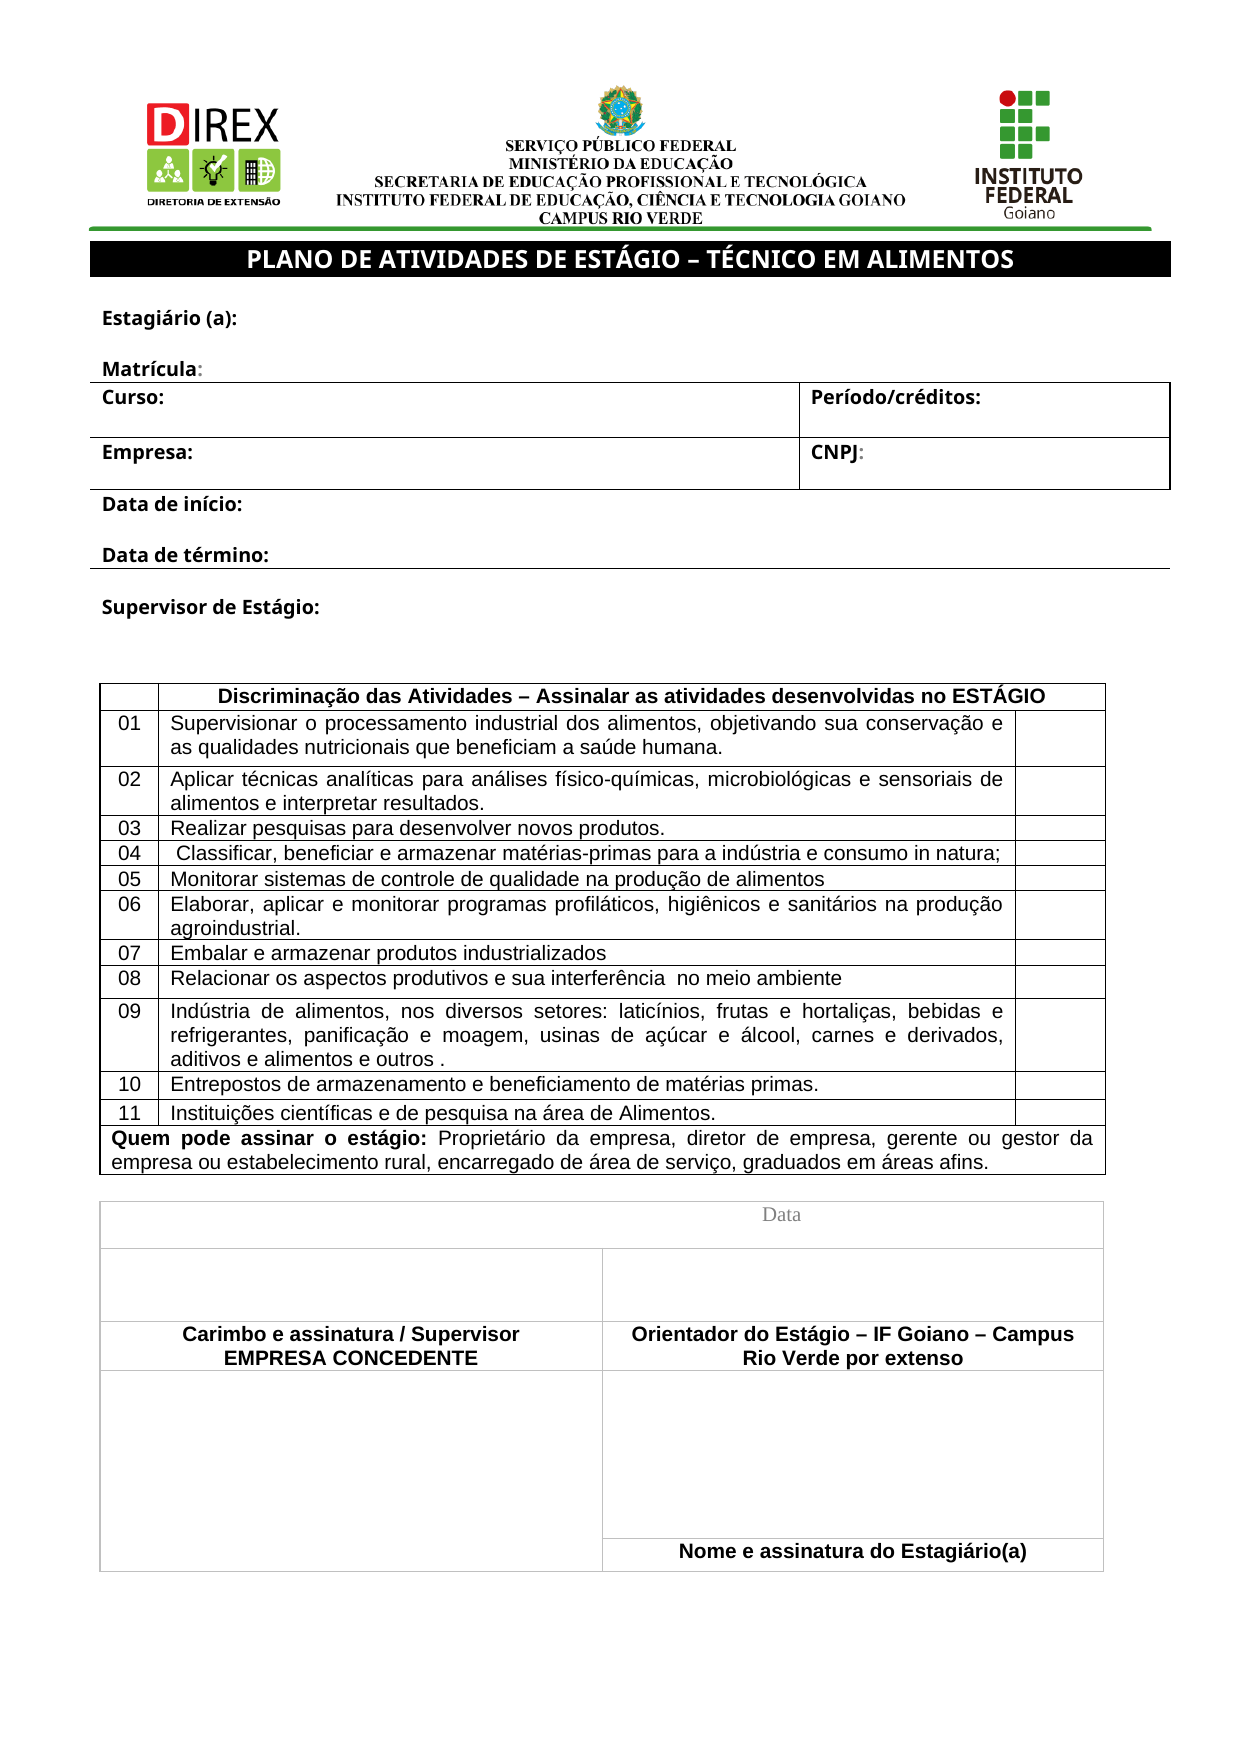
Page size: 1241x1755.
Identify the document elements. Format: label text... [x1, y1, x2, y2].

table_cell [603, 1371, 1103, 1538]
table_header Discriminação das Atividades – Assinalar as atividades desenvolvidas no ESTÁGIO [159, 684, 1105, 710]
table_cell Indústria de alimentos, nos diversos setores: laticínios, frutas e hortaliças, bebidas e refrigerantes, panificação e moagem, usinas de açúcar e álcool, carnes e derivados, aditivos e alimentos e outros . [159, 999, 1015, 1071]
table_cell Estagiário (a): [90, 277, 1170, 331]
table_header PLANO DE ATIVIDADES DE ESTÁGIO – TÉCNICO EM ALIMENTOS [90, 242, 1169, 276]
table_cell [603, 1249, 1103, 1321]
table_cell Embalar e armazenar produtos industrializados [159, 940, 1015, 964]
picture [88, 78, 1152, 231]
table_cell 11 [101, 1100, 158, 1124]
table_cell [1016, 767, 1105, 815]
table_cell Relacionar os aspectos produtivos e sua interferência no meio ambiente [159, 966, 1015, 998]
table_cell [1016, 841, 1105, 865]
table_cell [1016, 940, 1105, 964]
table_cell Nome e assinatura do Estagiário(a) [603, 1539, 1103, 1571]
table_cell Classificar, beneficiar e armazenar matérias-primas para a indústria e consumo in natura; [159, 841, 1015, 865]
table_cell [101, 1249, 602, 1321]
table_cell 01 [101, 711, 158, 766]
table_cell Matrícula: [90, 331, 1170, 382]
table_cell 07 [101, 940, 158, 964]
table_cell Supervisor de Estágio: [90, 569, 1170, 620]
table_cell 04 [101, 841, 158, 865]
table_header Data [101, 1202, 1103, 1248]
table_cell [1016, 816, 1105, 840]
table_cell Orientador do Estágio – IF Goiano – Campus Rio Verde por extenso [603, 1322, 1103, 1369]
table_cell 10 [101, 1072, 158, 1099]
table_cell Monitorar sistemas de controle de qualidade na produção de alimentos [159, 866, 1015, 890]
table_cell Entrepostos de armazenamento e beneficiamento de matérias primas. [159, 1072, 1015, 1099]
table_cell [1016, 891, 1105, 939]
table_cell Aplicar técnicas analíticas para análises físico-químicas, microbiológicas e sensoriais de alimentos e interpretar resultados. [159, 767, 1015, 815]
table_header [101, 684, 158, 710]
table_cell [1016, 1072, 1105, 1099]
table_cell Período/créditos: [800, 383, 1169, 437]
table_cell [101, 1371, 602, 1571]
table_cell Supervisionar o processamento industrial dos alimentos, objetivando sua conservação e as qualidades nutricionais que beneficiam a saúde humana. [159, 711, 1015, 766]
table_cell [1016, 999, 1105, 1071]
table_cell 05 [101, 866, 158, 890]
table_cell 08 [101, 966, 158, 998]
table_cell Realizar pesquisas para desenvolver novos produtos. [159, 816, 1015, 840]
table_cell [1016, 866, 1105, 890]
table_cell Elaborar, aplicar e monitorar programas profiláticos, higiênicos e sanitários na produção agroindustrial. [159, 891, 1015, 939]
table_cell [1016, 711, 1105, 766]
table_cell 02 [101, 767, 158, 815]
table_cell CNPJ: [800, 438, 1169, 489]
table_cell 03 [101, 816, 158, 840]
table_cell 06 [101, 891, 158, 939]
table_cell [1016, 966, 1105, 998]
table_cell Carimbo e assinatura / Supervisor EMPRESA CONCEDENTE [101, 1322, 602, 1369]
table_cell Empresa: [90, 438, 799, 489]
table_cell Curso: [90, 383, 799, 437]
table_cell Instituições científicas e de pesquisa na área de Alimentos. [159, 1100, 1015, 1124]
table_cell Quem pode assinar o estágio: Proprietário da empresa, diretor de empresa, gerente ou gestor da empresa ou estabelecimento rural, encarregado de área de serviço, graduados em áreas afins. [101, 1126, 1105, 1173]
table_cell [1016, 1100, 1105, 1124]
table_cell Data de início: Data de término: [90, 490, 1170, 568]
table_cell 09 [101, 999, 158, 1071]
